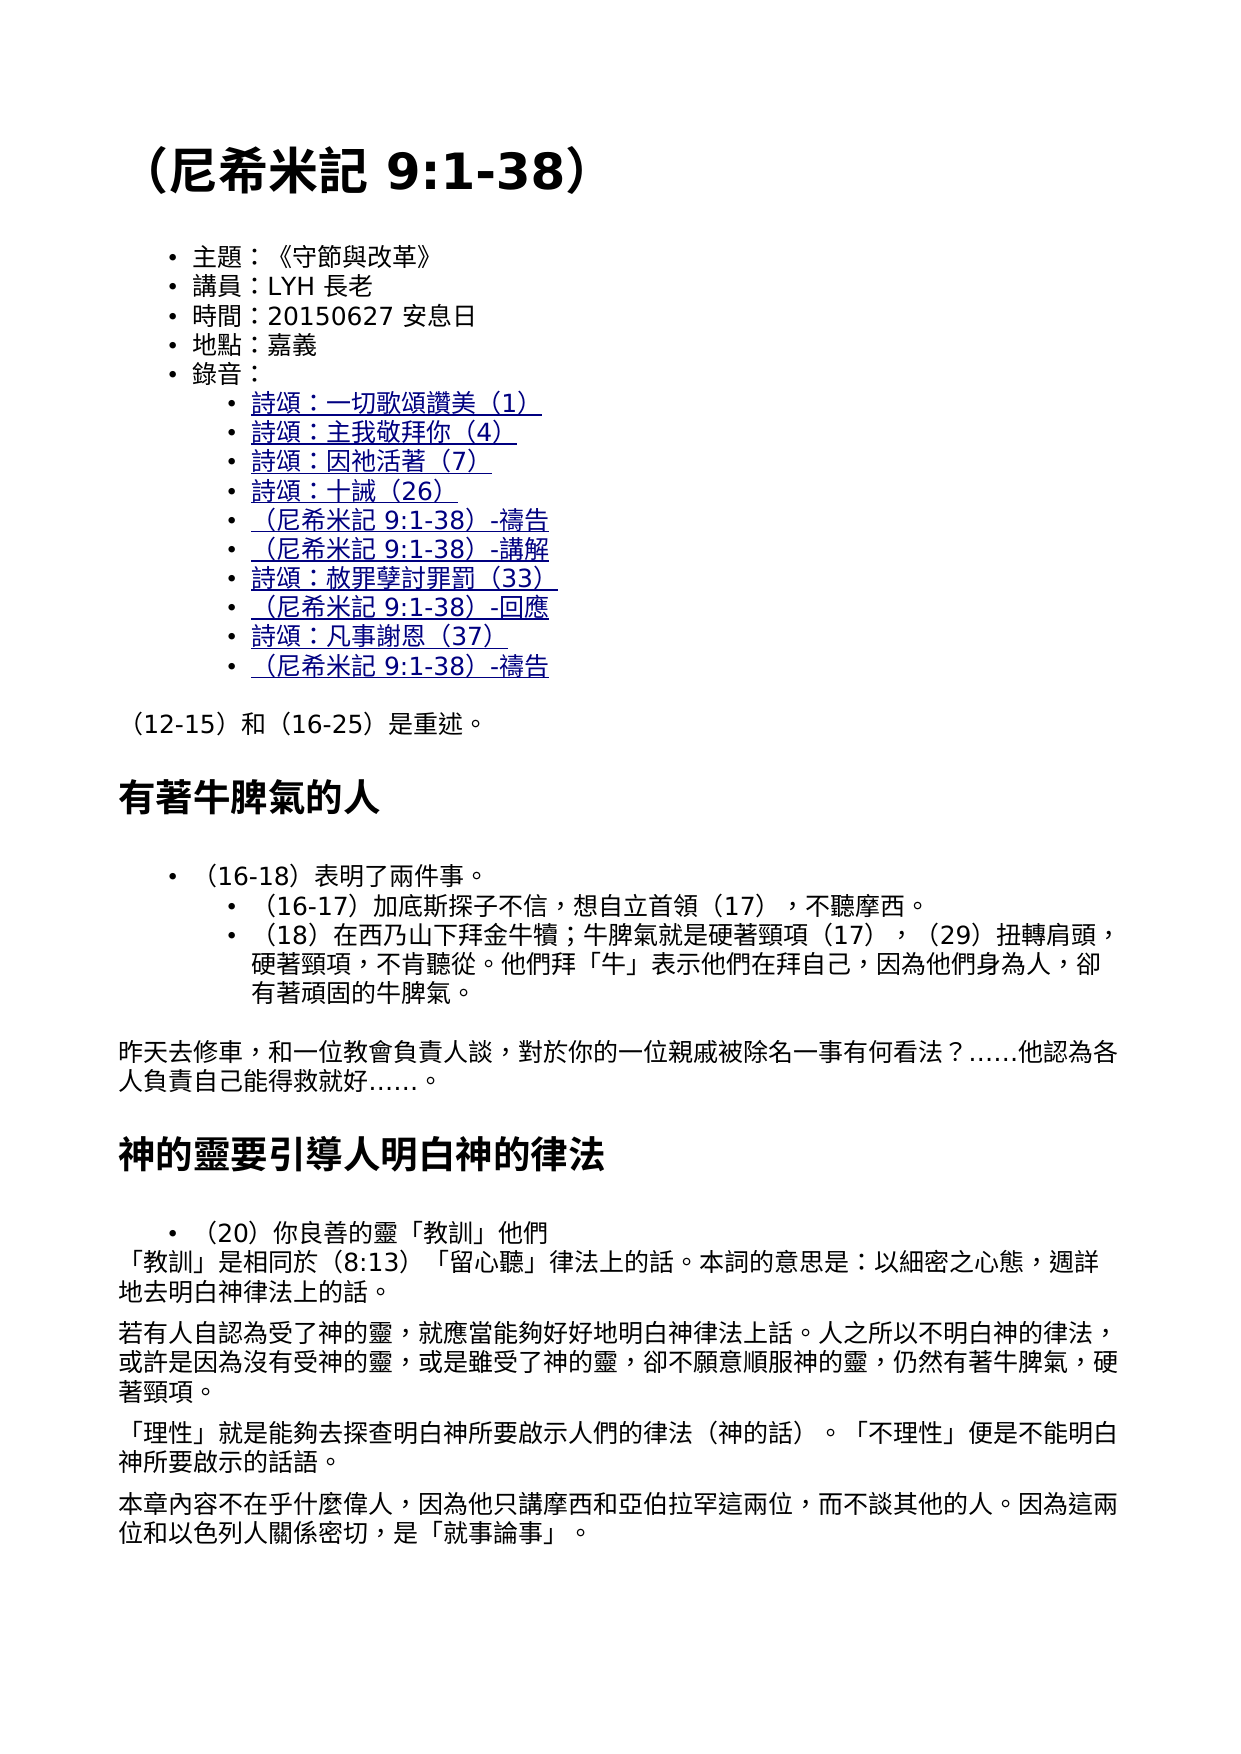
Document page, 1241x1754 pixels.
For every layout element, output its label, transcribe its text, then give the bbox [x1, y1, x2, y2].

subtitle （尼希米記 9:1-38） [118, 143, 1122, 201]
text （12-15）和（16-25）是重述。 [118, 710, 1122, 739]
list 主題：《守節與改革》 [177, 243, 1122, 272]
list 詩頌：赦罪孽討罪罰（33） [236, 564, 1122, 593]
list （16-18）表明了兩件事。 [177, 863, 1122, 892]
text 本章內容不在乎什麼偉人，因為他只講摩西和亞伯拉罕這兩位，而不談其他的人。因為這兩位和以色列人關係密切，是「就事論事」。 [118, 1490, 1122, 1548]
list （16-17）加底斯探子不信，想自立首領（17），不聽摩西。 [236, 892, 1122, 921]
list 詩頌：因祂活著（7） [236, 447, 1122, 477]
list 講員：LYH 長老 [177, 272, 1122, 302]
subtitle 有著牛脾氣的人 [118, 777, 1122, 821]
list 詩頌：十誡（26） [236, 477, 1122, 506]
text 「理性」就是能夠去探查明白神所要啟示人們的律法（神的話）。「不理性」便是不能明白神所要啟示的話語。 [118, 1419, 1122, 1478]
list 錄音： [177, 360, 1122, 389]
list 詩頌：一切歌頌讚美（1） [236, 389, 1122, 418]
text 「教訓」是相同於（8:13）「留心聽」律法上的話。本詞的意思是：以細密之心態，週詳地去明白神律法上的話。 [118, 1248, 1122, 1307]
list 地點：嘉義 [177, 331, 1122, 360]
text 若有人自認為受了神的靈，就應當能夠好好地明白神律法上話。人之所以不明白神的律法，或許是因為沒有受神的靈，或是雖受了神的靈，卻不願意順服神的靈，仍然有著牛脾氣，硬著頸項。 [118, 1319, 1122, 1407]
list 詩頌：凡事謝恩（37） [236, 622, 1122, 652]
list 詩頌：主我敬拜你（4） [236, 418, 1122, 447]
text 昨天去修車，和一位教會負責人談，對於你的一位親戚被除名一事有何看法？……他認為各人負責自己能得救就好……。 [118, 1038, 1122, 1096]
list （20）你良善的靈「教訓」他們 [177, 1219, 1122, 1248]
list （尼希米記 9:1-38）-禱告 [236, 506, 1122, 535]
list 時間：20150627 安息日 [177, 302, 1122, 331]
subtitle 神的靈要引導人明白神的律法 [118, 1134, 1122, 1177]
list （18）在西乃山下拜金牛犢；牛脾氣就是硬著頸項（17），（29）扭轉肩頭，硬著頸項，不肯聽從。他們拜「牛」表示他們在拜自己，因為他們身為人，卻有著頑固的牛脾氣。 [236, 921, 1122, 1008]
list （尼希米記 9:1-38）-禱告 [236, 652, 1122, 681]
list （尼希米記 9:1-38）-回應 [236, 593, 1122, 622]
list （尼希米記 9:1-38）-講解 [236, 535, 1122, 564]
